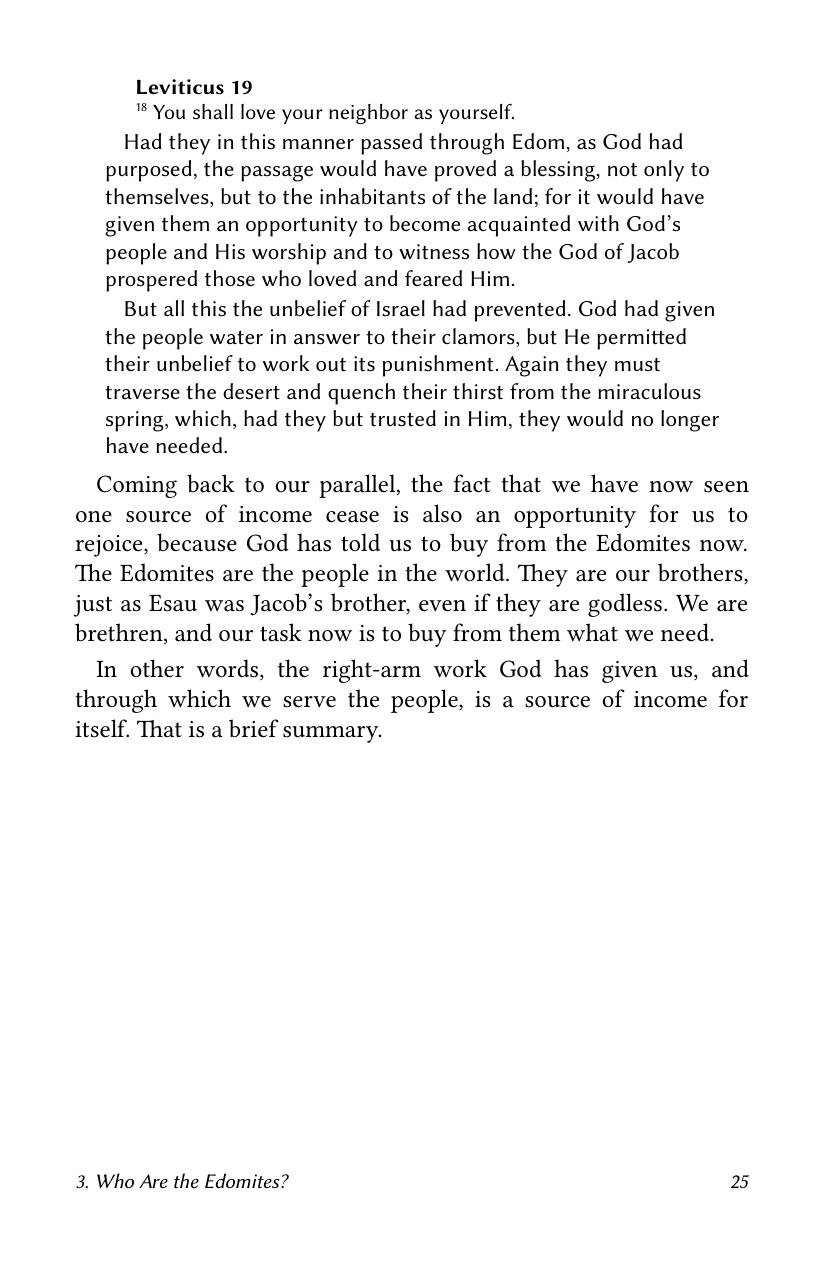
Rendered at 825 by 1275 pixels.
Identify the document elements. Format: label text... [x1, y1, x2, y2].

text 18 You shall love your neighbor as yourself. [135, 100, 720, 125]
text Had they in this manner passed through Edom, as God had purposed, the passage would have proved a blessing, not only to themselves, but to the inhabitants of the land; for it would have given them an opportunity to become acquainted with God’s people and His worship and to witness how the God of Jacob prospered those who loved and feared Him. [105, 129, 720, 292]
text In other words, the right-arm work God has given us, and through which we serve the people, is a source of income for itself. That is a brief summary. [75, 655, 750, 743]
text Leviticus 19 [135, 75, 720, 100]
text Coming back to our parallel, the fact that we have now seen one source of income cease is also an opportunity for us to rejoice, because God has told us to buy from the Edomites now. The Edomites are the people in the world. They are our brothers, just as Esau was Jacob’s brother, even if they are godless. We are brethren, and our task now is to buy from them what we need. [75, 470, 750, 648]
text But all this the unbelief of Israel had prevented. God had given the people water in answer to their clamors, but He permitted their unbelief to work out its punishment. Again they must traverse the desert and quench their thirst from the miraculous spring, which, had they but trusted in Him, they would no longer have needed. [105, 296, 720, 459]
